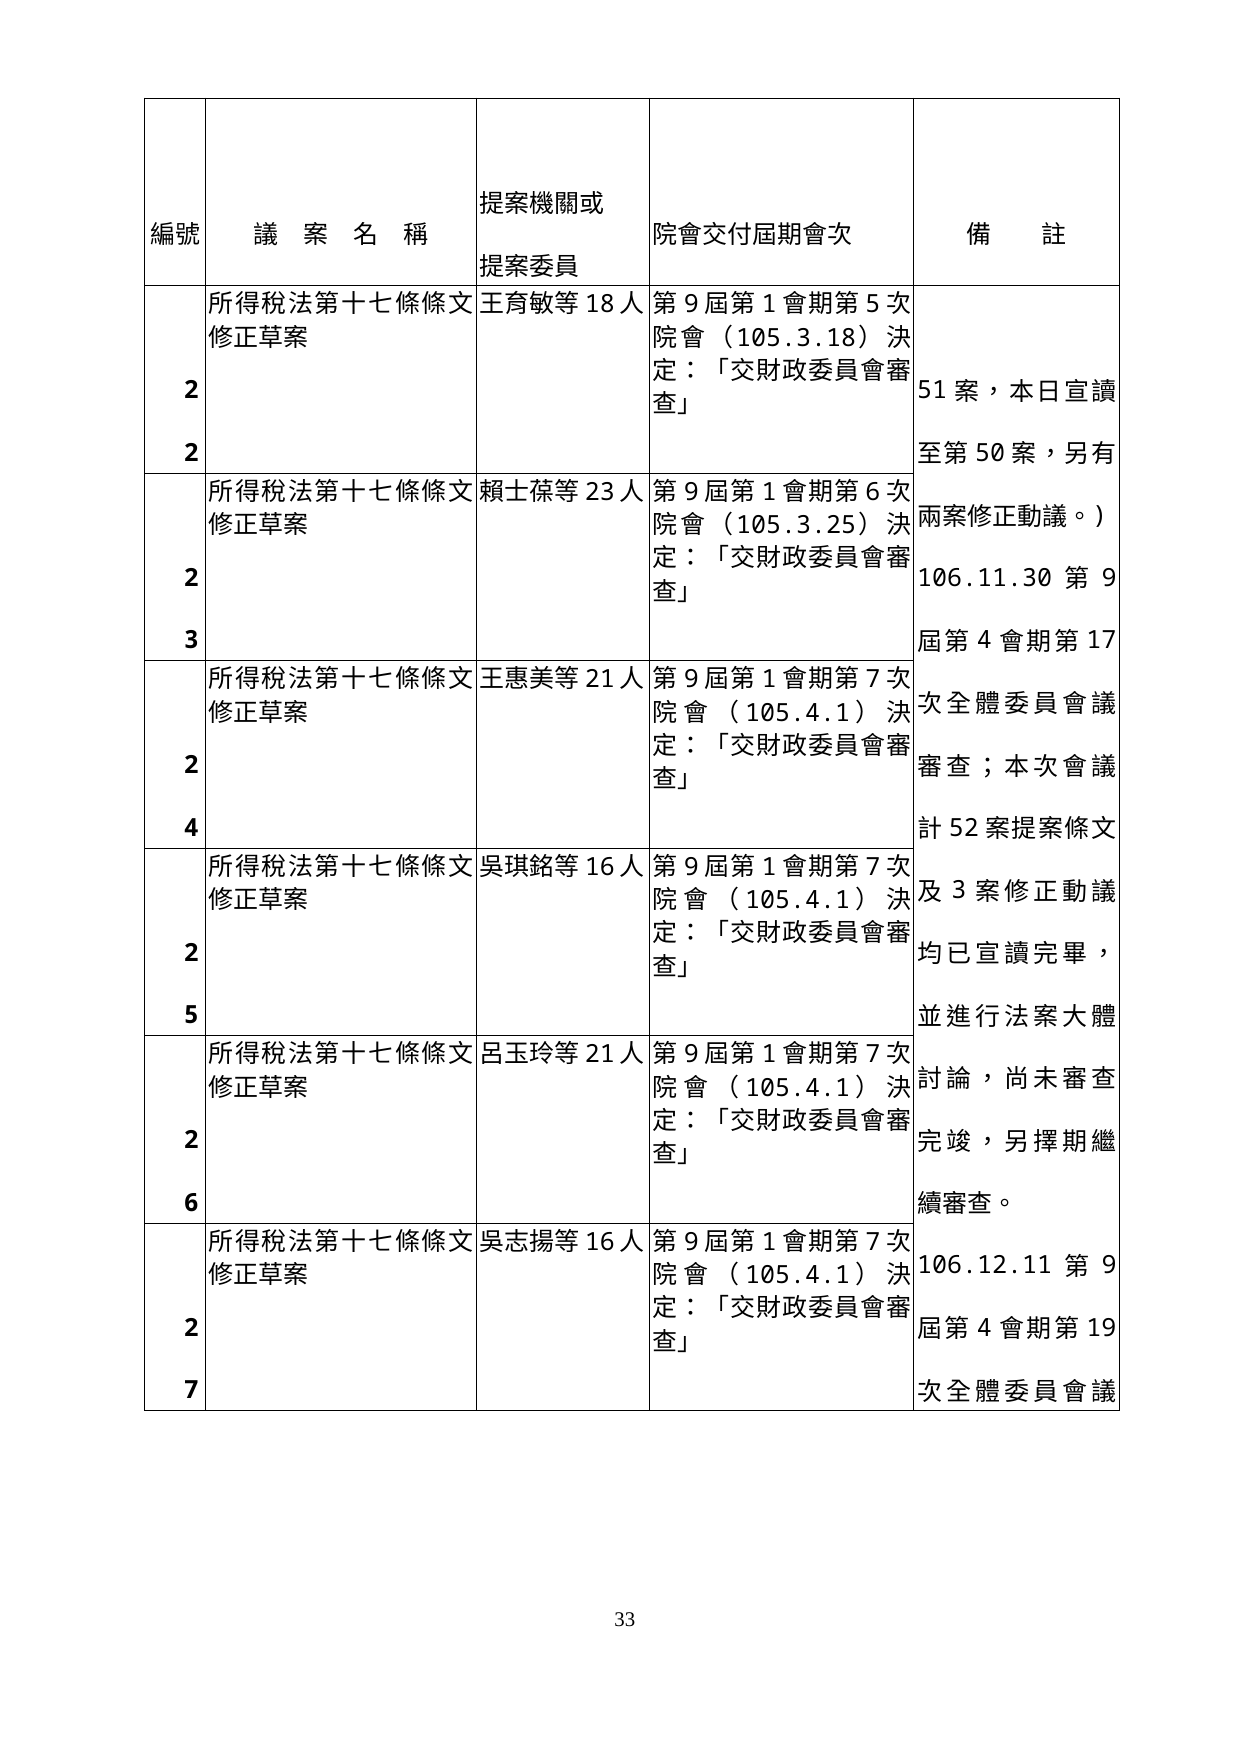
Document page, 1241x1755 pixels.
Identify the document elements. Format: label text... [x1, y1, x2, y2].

table_cell 賴士葆等23人 [477, 474, 649, 660]
table_cell 所得稅法第十七條條文修正草案 [206, 474, 476, 660]
table_cell 王惠美等21人 [477, 661, 649, 847]
table_cell 第9屆第1會期第7次院會（105.4.1）決定：「交財政委員會審查」 [650, 1224, 913, 1410]
table_header 編號 [145, 99, 205, 285]
table_cell 第9屆第1會期第7次院會（105.4.1）決定：「交財政委員會審查」 [650, 661, 913, 847]
table_cell [145, 1224, 205, 1410]
table_header 議 案 名 稱 [206, 99, 476, 285]
table_cell 第9屆第1會期第7次院會（105.4.1）決定：「交財政委員會審查」 [650, 849, 913, 1035]
table_cell 所得稅法第十七條條文修正草案 [206, 661, 476, 847]
table_cell 第9屆第1會期第6次院會（105.3.25）決定：「交財政委員會審查」 [650, 474, 913, 660]
table_header 提案機關或 提案委員 [477, 99, 649, 285]
table_header 備 註 [914, 99, 1119, 285]
table_cell 51案，本日宣讀至第50案，另有兩案修正動議。) 106.11.30第9屆第4會期第17次全體委員會議審查；本次會議計52案提案條文及3案修正動議均已宣讀完畢，並進行法案大體討論，尚未審查完竣，另擇期繼續審查。 106.12.11第9屆第4會期第19次全體委員會議 [914, 286, 1119, 1410]
table_cell 呂玉玲等21人 [477, 1036, 649, 1222]
table_cell 第9屆第1會期第7次院會（105.4.1）決定：「交財政委員會審查」 [650, 1036, 913, 1222]
table_cell 王育敏等18人 [477, 286, 649, 472]
table_cell 所得稅法第十七條條文修正草案 [206, 1036, 476, 1222]
table_cell 吳琪銘等16人 [477, 849, 649, 1035]
table_cell 所得稅法第十七條條文修正草案 [206, 1224, 476, 1410]
table_cell 第9屆第1會期第5次院會（105.3.18）決定：「交財政委員會審查」 [650, 286, 913, 472]
table_cell [145, 286, 205, 472]
table_cell 所得稅法第十七條條文修正草案 [206, 849, 476, 1035]
table_cell [145, 661, 205, 847]
table_cell 所得稅法第十七條條文修正草案 [206, 286, 476, 472]
table_cell [145, 849, 205, 1035]
table_cell 吳志揚等16人 [477, 1224, 649, 1410]
table_cell [145, 474, 205, 660]
table_header 院會交付屆期會次 [650, 99, 913, 285]
table_cell [145, 1036, 205, 1222]
